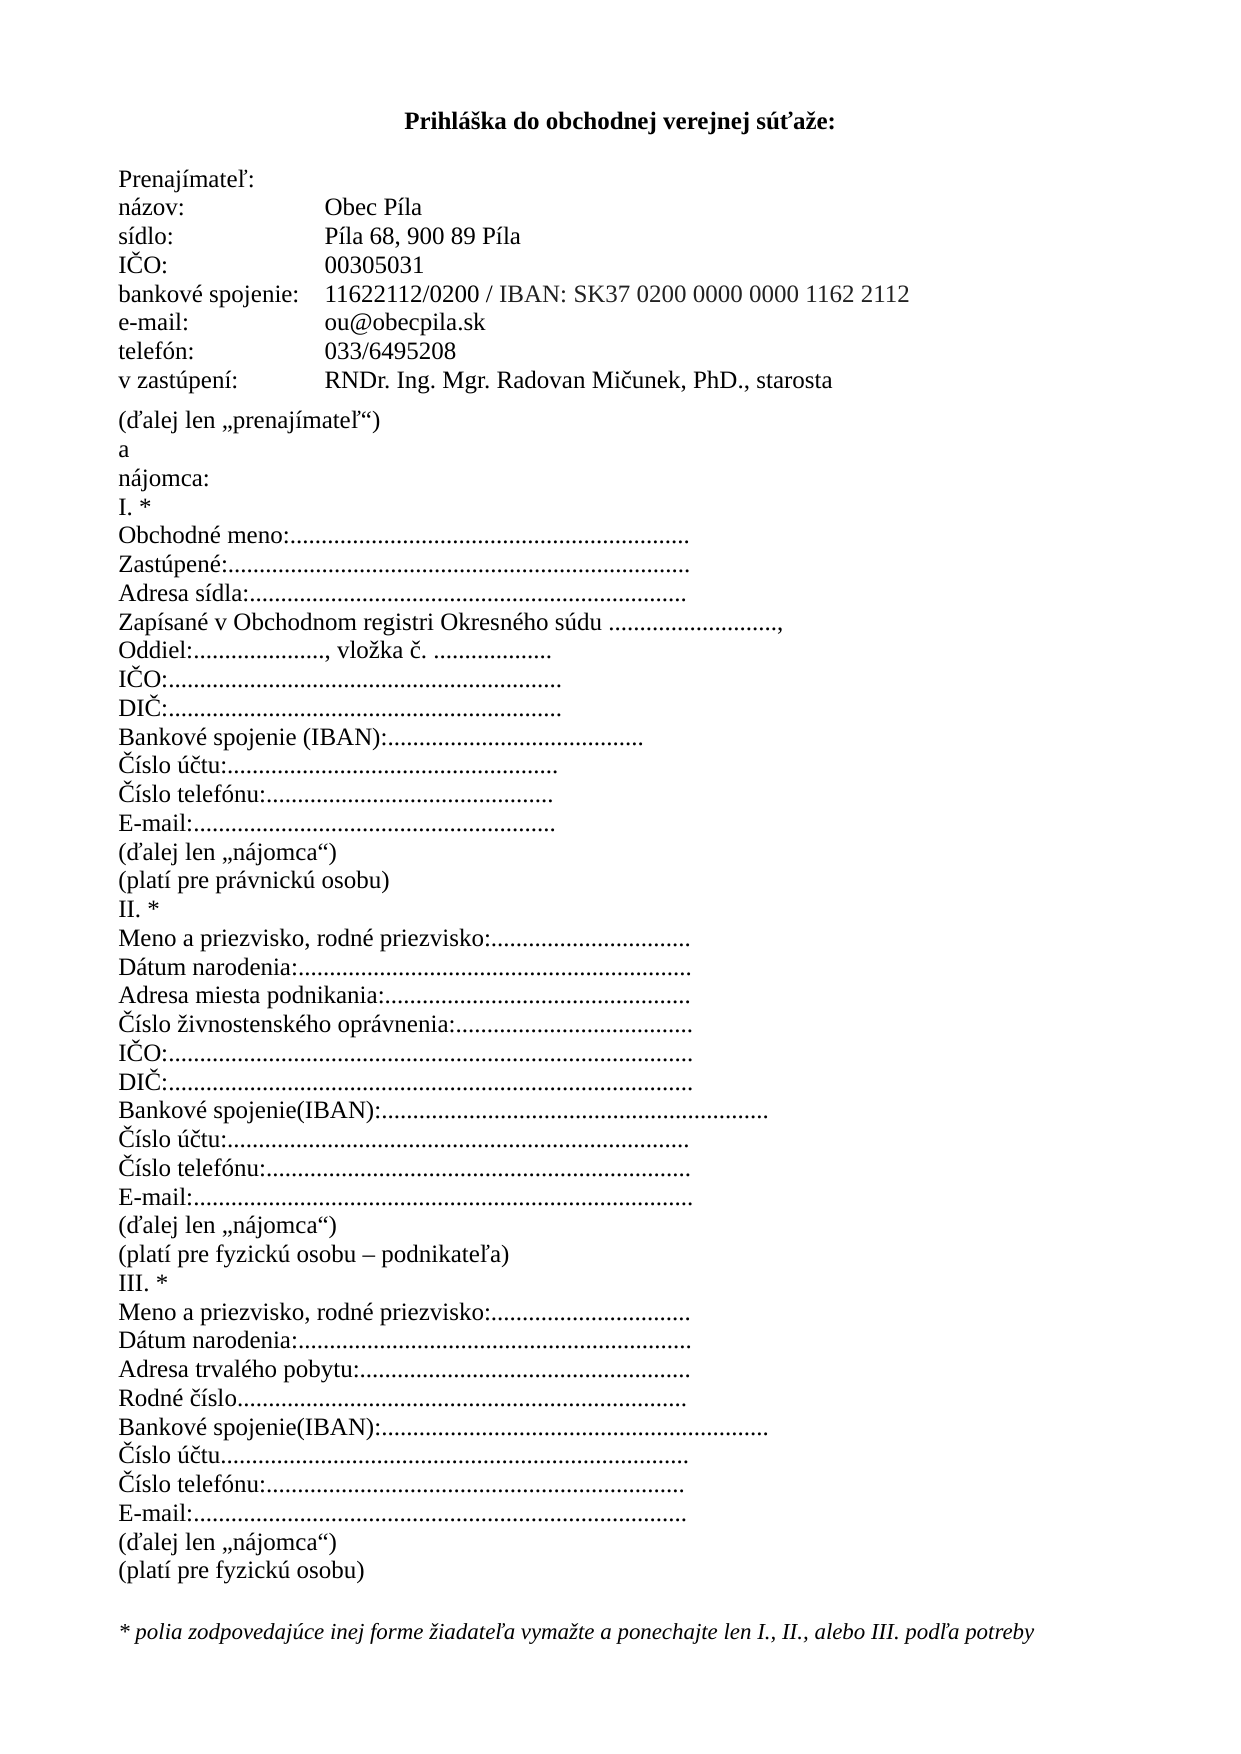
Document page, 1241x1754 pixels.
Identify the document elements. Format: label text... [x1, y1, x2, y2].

text Číslo živnostenského oprávnenia:...................................... [118, 1009, 1122, 1038]
text I. * [118, 492, 1122, 521]
text Rodné číslo........................................................................ [118, 1383, 1122, 1412]
text Dátum narodenia:............................................................... [118, 952, 1122, 981]
text Obchodné meno:................................................................ [118, 521, 1122, 549]
text Oddiel:....................., vložka č. ................... [118, 636, 1122, 664]
text III. * [118, 1268, 1122, 1297]
text E-mail:............................................................................... [118, 1498, 1122, 1527]
text (ďalej len „nájomca“) [118, 837, 1122, 866]
text Zastúpené:.......................................................................... [118, 549, 1122, 578]
text II. * [118, 894, 1122, 923]
text Prihláška do obchodnej verejnej súťaže: [118, 106, 1122, 135]
text Dátum narodenia:............................................................... [118, 1326, 1122, 1354]
text (ďalej len „prenajímateľ“) [118, 406, 1122, 434]
text (platí pre fyzickú osobu) [118, 1556, 1122, 1584]
text (platí pre právnickú osobu) [118, 866, 1122, 894]
text IČO:.................................................................................... [118, 1038, 1122, 1067]
text Bankové spojenie(IBAN):.............................................................. [118, 1412, 1122, 1441]
text Bankové spojenie (IBAN):......................................... [118, 722, 1122, 751]
text Prenajímateľ: [118, 164, 1122, 192]
text E-mail:................................................................................ [118, 1182, 1122, 1211]
text Adresa trvalého pobytu:..................................................... [118, 1354, 1122, 1383]
text Číslo telefónu:................................................................... [118, 1469, 1122, 1498]
text DIČ:............................................................... [118, 693, 1122, 722]
text (ďalej len „nájomca“) [118, 1527, 1122, 1556]
text nájomca: [118, 463, 1122, 492]
text a [118, 434, 1122, 463]
text Číslo účtu:..................................................... [118, 751, 1122, 779]
text Adresa sídla:...................................................................... [118, 578, 1122, 607]
text Meno a priezvisko, rodné priezvisko:................................ [118, 923, 1122, 952]
text názov: Obec Píla sídlo: Píla 68, 900 89 Píla IČO: 00305031 bankové spojenie: 11622112/0200 / IBAN: SK37 0200 0000 0000 1162 2112 e-mail: ou@obecpila.sk telefón: 033/6495208 v zastúpení: RNDr. Ing. Mgr. Radovan Mičunek, PhD., starosta [118, 192, 1122, 394]
text (platí pre fyzickú osobu – podnikateľa) [118, 1239, 1122, 1268]
text Zapísané v Obchodnom registri Okresného súdu ..........................., [118, 607, 1122, 636]
text Číslo účtu........................................................................... [118, 1441, 1122, 1469]
text Meno a priezvisko, rodné priezvisko:................................ [118, 1297, 1122, 1326]
text Číslo telefónu:.............................................. [118, 779, 1122, 808]
text Číslo telefónu:.................................................................... [118, 1153, 1122, 1182]
text Bankové spojenie(IBAN):.............................................................. [118, 1096, 1122, 1124]
text E-mail:.......................................................... [118, 808, 1122, 837]
text IČO:............................................................... [118, 664, 1122, 693]
text Adresa miesta podnikania:................................................. [118, 981, 1122, 1009]
text DIČ:.................................................................................... [118, 1067, 1122, 1096]
text Číslo účtu:.......................................................................... [118, 1124, 1122, 1153]
text (ďalej len „nájomca“) [118, 1211, 1122, 1239]
